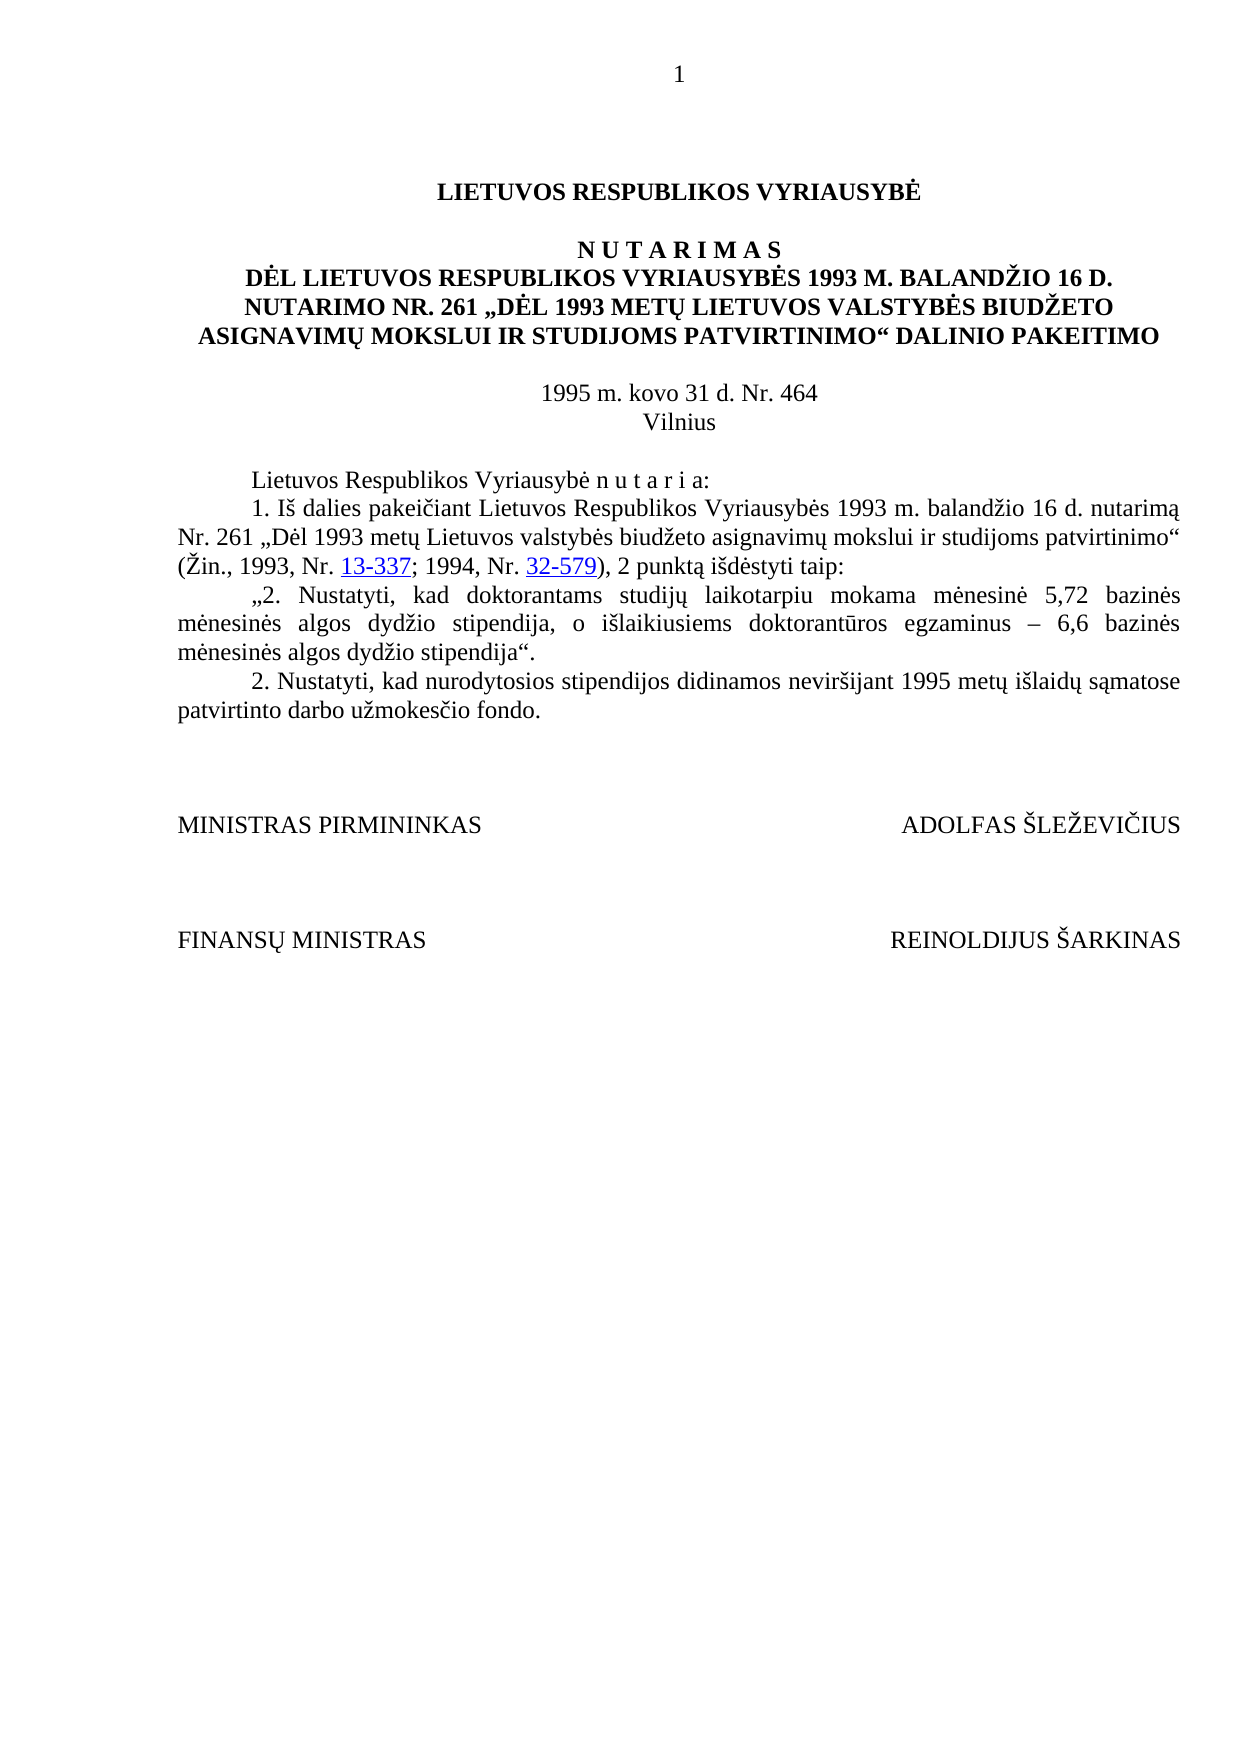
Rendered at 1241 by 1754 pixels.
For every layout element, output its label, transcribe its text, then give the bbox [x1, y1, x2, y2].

text 2. Nustatyti, kad nurodytosios stipendijos didinamos neviršijant 1995 metų išlaidų sąmatose patvirtinto darbo užmokesčio fondo. [177, 666, 1181, 723]
text N U T A R I M A S [177, 235, 1181, 263]
text MINISTRAS PIRMININKAS ADOLFAS ŠLEŽEVIČIUS [177, 810, 1181, 838]
text „2. Nustatyti, kad doktorantams studijų laikotarpiu mokama mėnesinė 5,72 bazinės mėnesinės algos dydžio stipendija, o išlaikiusiems doktorantūros egzaminus – 6,6 bazinės mėnesinės algos dydžio stipendija“. [177, 580, 1181, 666]
text 1. Iš dalies pakeičiant Lietuvos Respublikos Vyriausybės 1993 m. balandžio 16 d. nutarimą Nr. 261 „Dėl 1993 metų Lietuvos valstybės biudžeto asignavimų mokslui ir studijoms patvirtinimo“ (Žin., 1993, Nr. 13-337; 1994, Nr. 32-579), 2 punktą išdėstyti taip: [177, 493, 1181, 580]
text Vilnius [177, 407, 1181, 436]
text DĖL LIETUVOS RESPUBLIKOS VYRIAUSYBĖS 1993 M. BALANDŽIO 16 D. NUTARIMO NR. 261 „DĖL 1993 METŲ LIETUVOS VALSTYBĖS BIUDŽETO ASIGNAVIMŲ MOKSLUI IR STUDIJOMS PATVIRTINIMO“ DALINIO PAKEITIMO [177, 263, 1181, 350]
text 1995 m. kovo 31 d. Nr. 464 [177, 378, 1181, 407]
text Lietuvos Respublikos Vyriausybė nutaria: [177, 465, 1181, 493]
text FINANSŲ MINISTRAS REINOLDIJUS ŠARKINAS [177, 925, 1181, 953]
text LIETUVOS RESPUBLIKOS VYRIAUSYBĖ [177, 177, 1181, 206]
